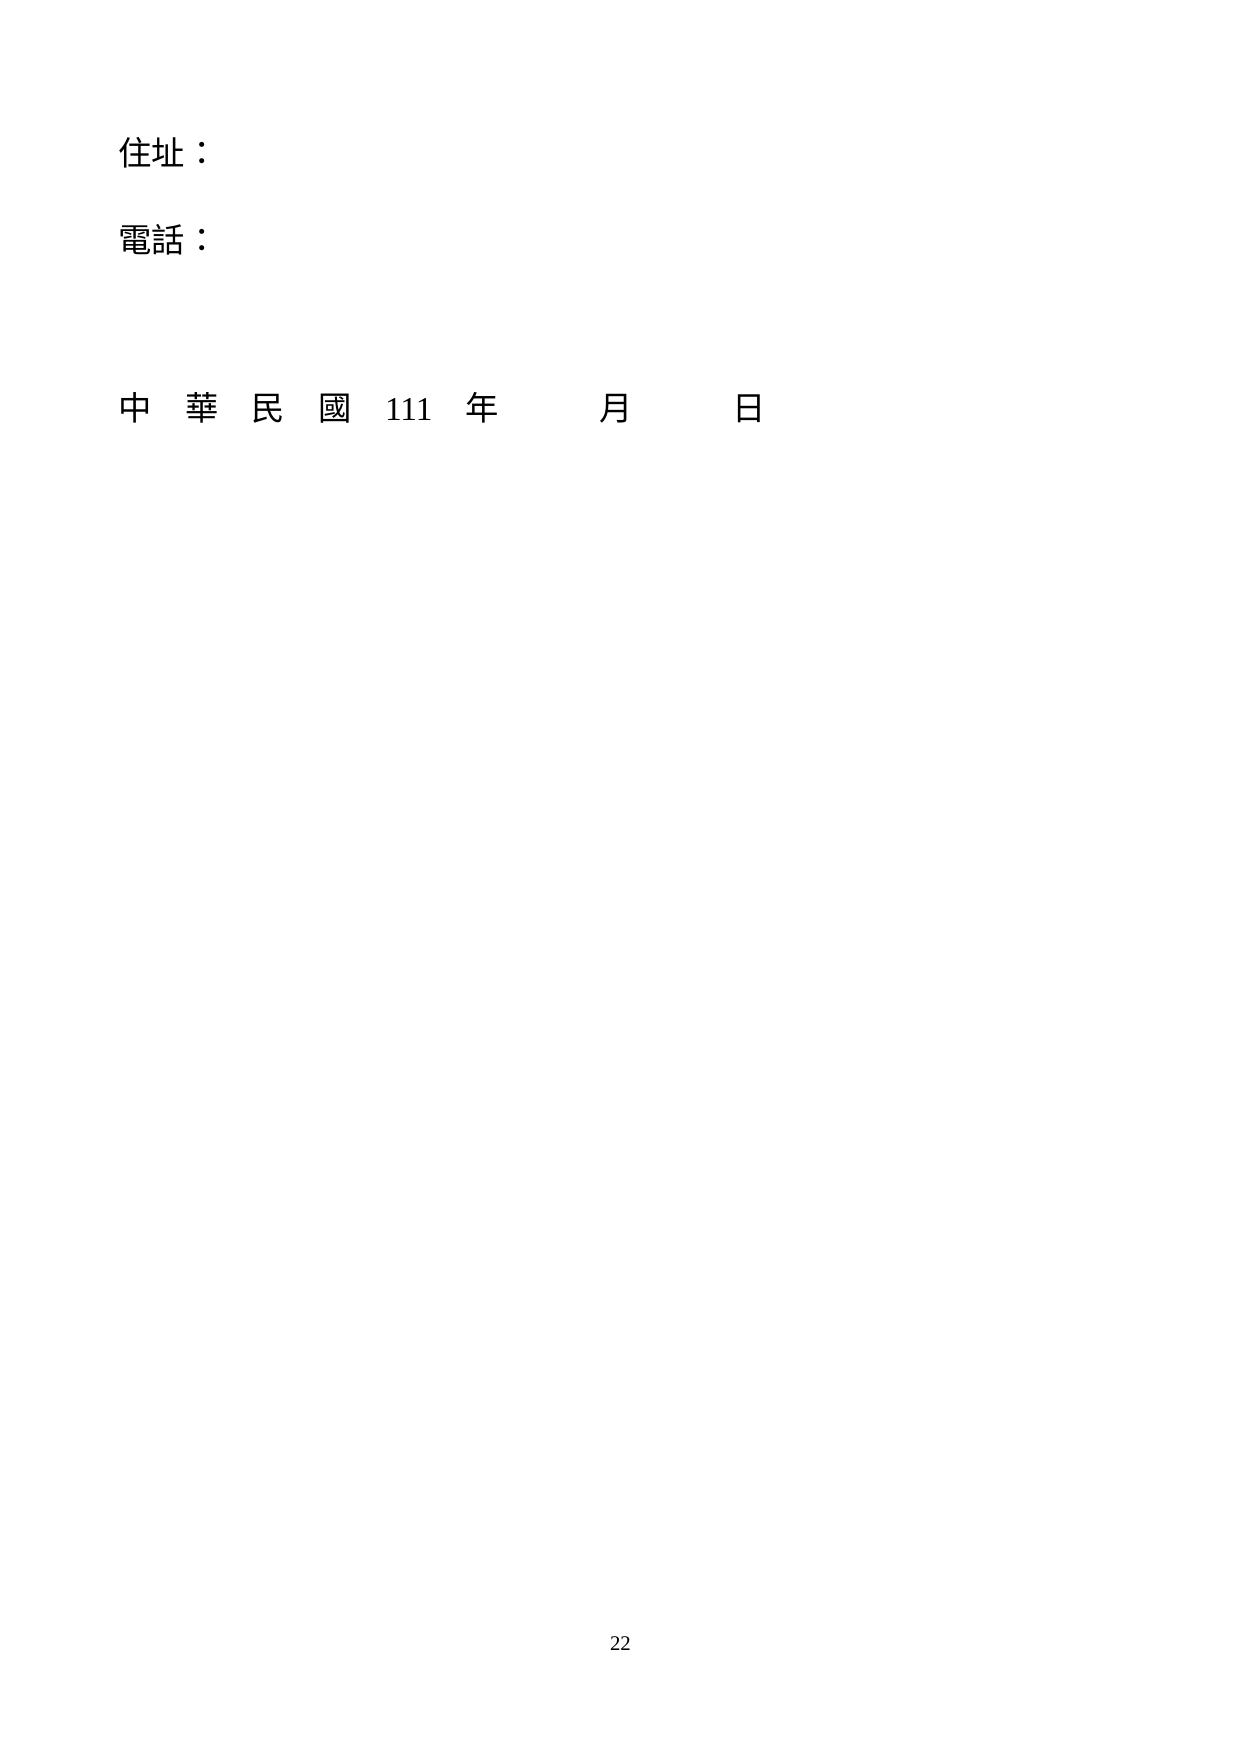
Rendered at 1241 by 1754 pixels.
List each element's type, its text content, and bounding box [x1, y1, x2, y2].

text 電話： [118, 196, 1122, 259]
text 中 華 民 國 111 年 月 日 [118, 364, 1122, 427]
text 住址： [118, 110, 1122, 172]
